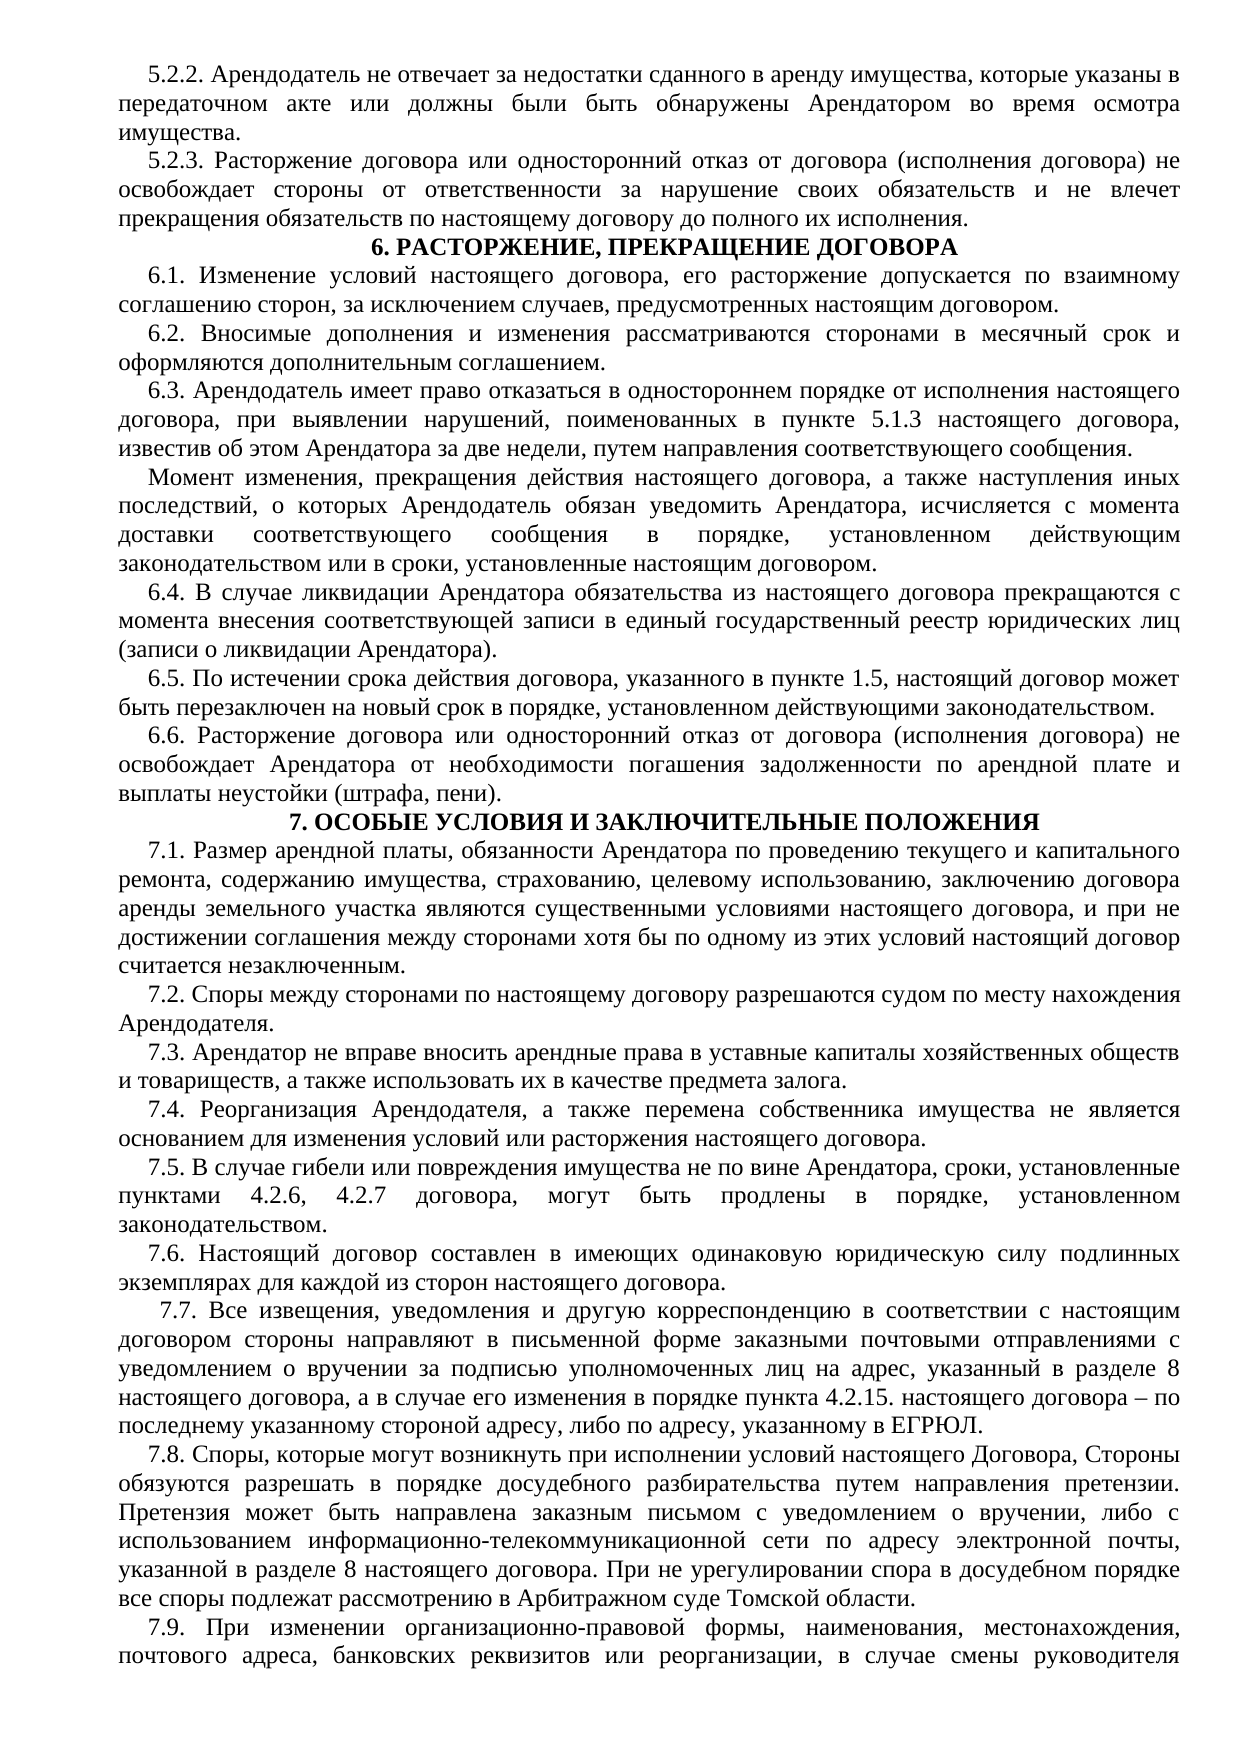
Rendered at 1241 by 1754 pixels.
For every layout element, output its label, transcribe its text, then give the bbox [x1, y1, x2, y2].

text 6.3. Арендодатель имеет право отказаться в одностороннем порядке от исполнения настоящего договора, при выявлении нарушений, поименованных в пункте 5.1.3 настоящего договора, известив об этом Арендатора за две недели, путем направления соответствующего сообщения. [118, 375, 1181, 462]
text 7.4. Реорганизация Арендодателя, а также перемена собственника имущества не является основанием для изменения условий или расторжения настоящего договора. [118, 1094, 1181, 1152]
text 7.9. При изменении организационно-правовой формы, наименования, местонахождения, почтового адреса, банковских реквизитов или реорганизации, в случае смены руководителя [118, 1612, 1181, 1669]
text 6.6. Расторжение договора или односторонний отказ от договора (исполнения договора) не освобождает Арендатора от необходимости погашения задолженности по арендной плате и выплаты неустойки (штрафа, пени). [118, 720, 1181, 807]
text 7.3. Арендатор не вправе вносить арендные права в уставные капиталы хозяйственных обществ и товариществ, а также использовать их в качестве предмета залога. [118, 1037, 1181, 1094]
text Момент изменения, прекращения действия настоящего договора, а также наступления иных последствий, о которых Арендодатель обязан уведомить Арендатора, исчисляется с момента доставки соответствующего сообщения в порядке, установленном действующим законодательством или в сроки, установленные настоящим договором. [118, 462, 1181, 577]
text 6. РАСТОРЖЕНИЕ, ПРЕКРАЩЕНИЕ ДОГОВОРА [118, 232, 1181, 260]
text 6.4. В случае ликвидации Арендатора обязательства из настоящего договора прекращаются с момента внесения соответствующей записи в единый государственный реестр юридических лиц (записи о ликвидации Арендатора). [118, 577, 1181, 663]
text 6.1. Изменение условий настоящего договора, его расторжение допускается по взаимному соглашению сторон, за исключением случаев, предусмотренных настоящим договором. [118, 260, 1181, 318]
text 5.2.2. Арендодатель не отвечает за недостатки сданного в аренду имущества, которые указаны в передаточном акте или должны были быть обнаружены Арендатором во время осмотра имущества. [118, 59, 1181, 145]
text 6.2. Вносимые дополнения и изменения рассматриваются сторонами в месячный срок и оформляются дополнительным соглашением. [118, 318, 1181, 375]
text 5.2.3. Расторжение договора или односторонний отказ от договора (исполнения договора) не освобождает стороны от ответственности за нарушение своих обязательств и не влечет прекращения обязательств по настоящему договору до полного их исполнения. [118, 145, 1181, 232]
text 7.1. Размер арендной платы, обязанности Арендатора по проведению текущего и капитального ремонта, содержанию имущества, страхованию, целевому использованию, заключению договора аренды земельного участка являются существенными условиями настоящего договора, и при не достижении соглашения между сторонами хотя бы по одному из этих условий настоящий договор считается незаключенным. [118, 835, 1181, 979]
text 6.5. По истечении срока действия договора, указанного в пункте 1.5, настоящий договор может быть перезаключен на новый срок в порядке, установленном действующими законодательством. [118, 663, 1181, 720]
text 7.2. Споры между сторонами по настоящему договору разрешаются судом по месту нахождения Арендодателя. [118, 979, 1181, 1037]
text 7.7. Все извещения, уведомления и другую корреспонденцию в соответствии с настоящим договором стороны направляют в письменной форме заказными почтовыми отправлениями с уведомлением о вручении за подписью уполномоченных лиц на адрес, указанный в разделе 8 настоящего договора, а в случае его изменения в порядке пункта 4.2.15. настоящего договора – по последнему указанному стороной адресу, либо по адресу, указанному в ЕГРЮЛ. [118, 1295, 1181, 1439]
text 7. ОСОБЫЕ УСЛОВИЯ И ЗАКЛЮЧИТЕЛЬНЫЕ ПОЛОЖЕНИЯ [118, 807, 1181, 835]
text 7.8. Споры, которые могут возникнуть при исполнении условий настоящего Договора, Стороны обязуются разрешать в порядке досудебного разбирательства путем направления претензии. Претензия может быть направлена заказным письмом с уведомлением о вручении, либо с использованием информационно-телекоммуникационной сети по адресу электронной почты, указанной в разделе 8 настоящего договора. При не урегулировании спора в досудебном порядке все споры подлежат рассмотрению в Арбитражном суде Томской области. [118, 1439, 1181, 1612]
text 7.6. Настоящий договор составлен в имеющих одинаковую юридическую силу подлинных экземплярах для каждой из сторон настоящего договора. [118, 1238, 1181, 1295]
text 7.5. В случае гибели или повреждения имущества не по вине Арендатора, сроки, установленные пунктами 4.2.6, 4.2.7 договора, могут быть продлены в порядке, установленном законодательством. [118, 1152, 1181, 1238]
